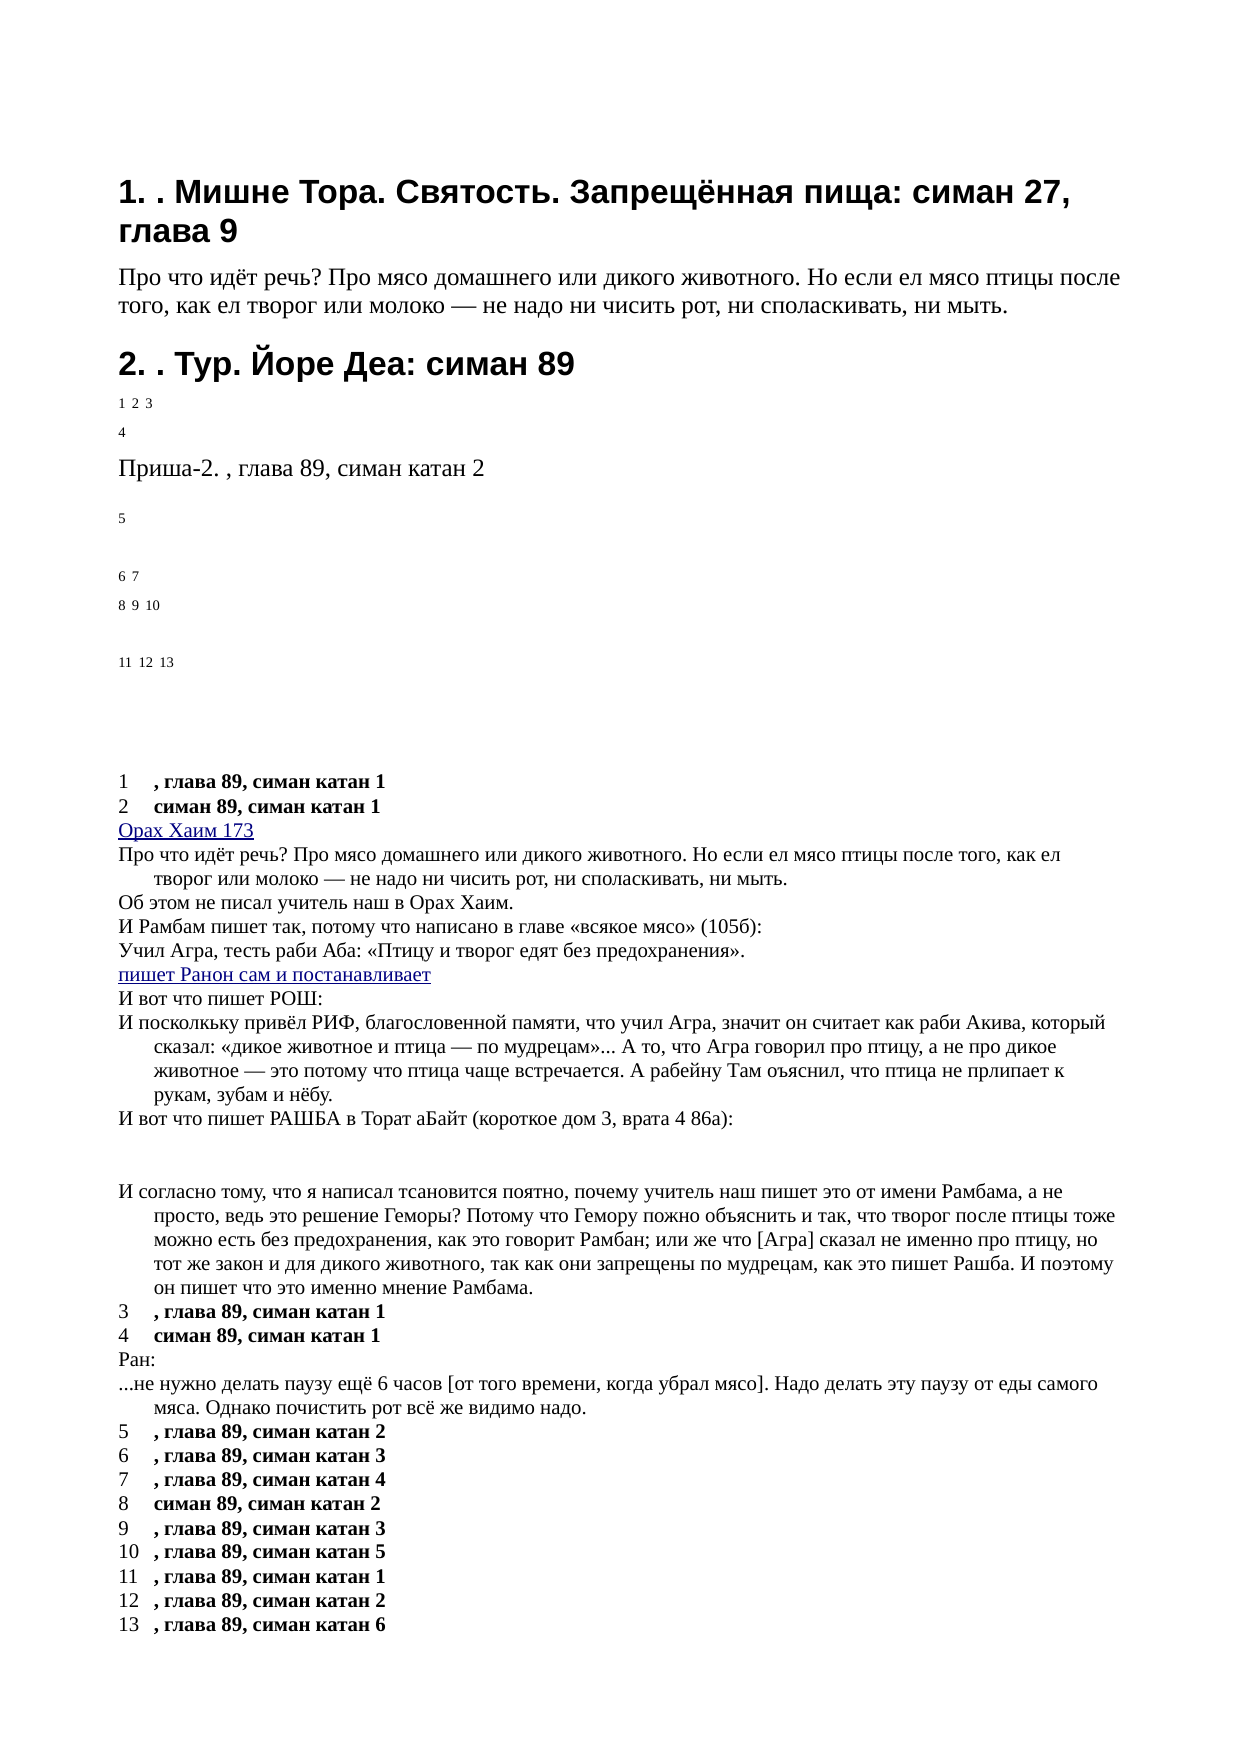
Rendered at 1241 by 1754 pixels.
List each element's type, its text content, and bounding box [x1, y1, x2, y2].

text И вот что пишет РОШ: [118, 843, 1122, 872]
text , глава 89, симан катан 7 [118, 1612, 1122, 1636]
text симан 89, симан катан 2 [118, 1443, 1122, 1467]
text , глава 89, симан катан 4 [118, 1588, 1122, 1612]
text Орах Хаим 173 [118, 642, 1122, 671]
text Об этом не писал учитель наш в Орах Хаим. [118, 728, 1122, 757]
text Учил Агра, тесть раби Аба: «Птицу и творог едят без предохранения». [118, 786, 1122, 815]
text Приша-2. , глава 89, симан катан 2 [118, 319, 1122, 377]
text , глава 89, симан катан 3 [118, 1395, 1122, 1419]
text И Рамбам пишет так, потому что написано в главе «всякое мясо» (105б): [118, 757, 1122, 786]
text , глава 89, симан катан 1 [118, 1237, 1122, 1261]
subtitle . Тур. Йоре Деа: симан 89 [118, 233, 1122, 262]
text , глава 89, симан катан 1 [118, 1515, 1122, 1539]
text , глава 89, симан катан 2 [118, 1371, 1122, 1395]
text , глава 89, симан катан 5 [118, 1491, 1122, 1515]
subtitle . Мишне Тора. Святость. Запрещённая пища: симан 27, глава 9 [118, 147, 1122, 176]
text Ран: [118, 1285, 1122, 1313]
text , глава 89, симан катан 6 [118, 1563, 1122, 1588]
text И согласно тому, что я написал тсановится поятно, почему учитель наш пишет это от имени Рамбама, а не просто, ведь это решение Геморы? Потому что Гемору пожно объяснить и так, что творог после птицы тоже можно есть без предохранения, как это говорит Рамбан; или же что [Агра] сказал не именно про птицу, но тот же закон и для дикого животного, так как они запрещены по мудрецам, как это пишет Рашба. И поэтому он пишет что это именно мнение Рамбама. [118, 1064, 1122, 1237]
text пишет Ранон сам и постанавливает [118, 815, 1122, 843]
text , глава 89, симан катан 2 [118, 1539, 1122, 1563]
text , глава 89, симан катан 4 [118, 1419, 1122, 1443]
text И вот что пишет РАШБА в Торат аБайт (короткое дом 3, врата 4 86а): [118, 987, 1122, 1016]
text ...не нужно делать паузу ещё 6 часов [от того времени, когда убрал мясо]. Надо делать эту паузу от еды самого мяса. Однако почистить рот всё же видимо надо. [118, 1313, 1122, 1371]
text , глава 89, симан катан 1 [118, 594, 1122, 618]
text симан 89, симан катан 1 [118, 1261, 1122, 1285]
text Про что идёт речь? Про мясо домашнего или дикого животного. Но если ел мясо птицы поcле того, как ел творог или молоко — не надо ни чисить рот, ни споласкивать, ни мыть. [118, 671, 1122, 728]
text симан 89, симан катан 1 [118, 618, 1122, 642]
text Про что идёт речь? Про мясо домашнего или дикого животного. Но если ел мясо птицы поcле того, как ел творог или молоко — не надо ни чисить рот, ни споласкивать, ни мыть. [118, 176, 1122, 233]
text , глава 89, симан катан 3 [118, 1467, 1122, 1491]
text И посколкьку привёл РИФ, благословенной памяти, что учил Агра, значит он считает как раби Акива, который сказал: «дикое животное и птица — по мудрецам»... А то, что Агра говорил про птицу, а не про дикое животное — это потому что птица чаще встречается. А рабейну Там оъяснил, что птица не прлипает к рукам, зубам и нёбу. [118, 872, 1122, 987]
